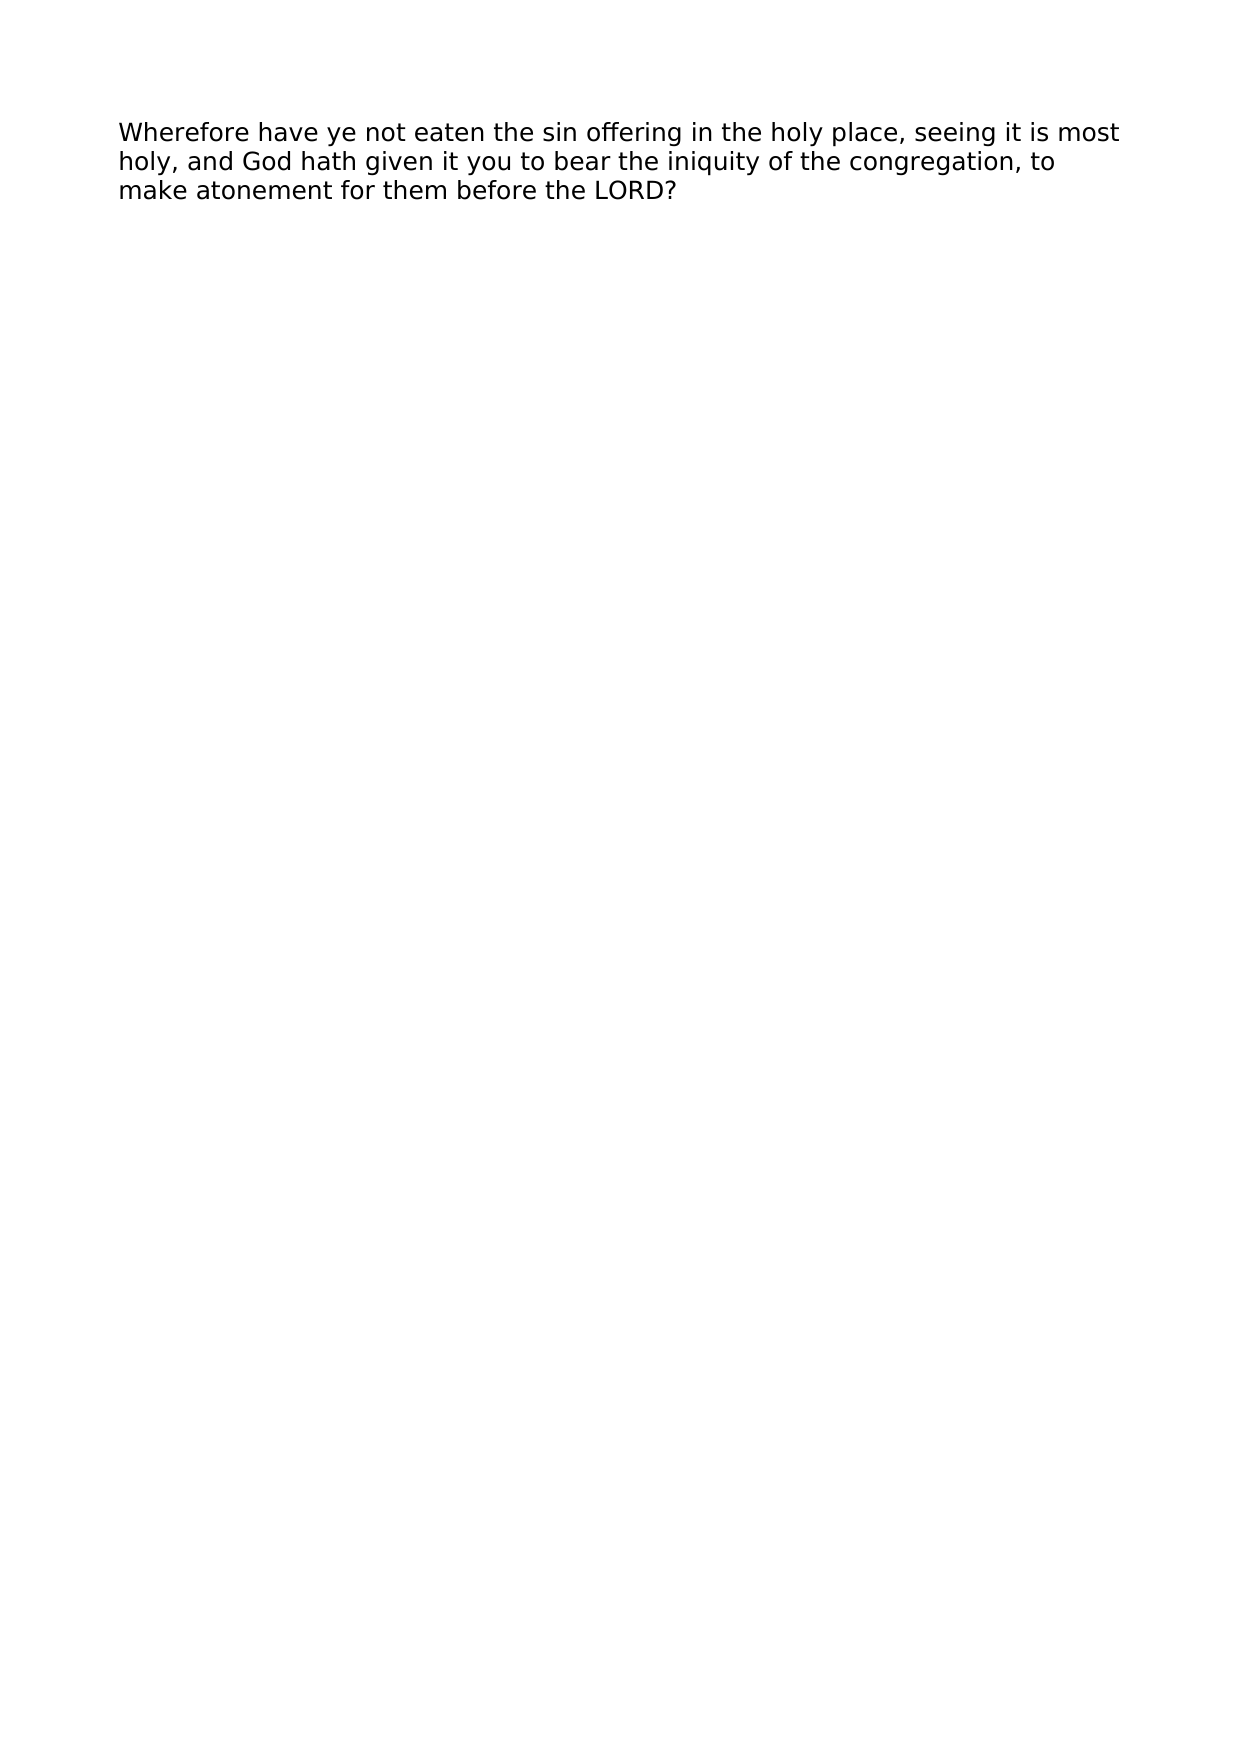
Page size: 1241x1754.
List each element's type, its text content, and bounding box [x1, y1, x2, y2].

text Wherefore have ye not eaten the sin offering in the holy place, seeing it is most holy, and God hath given it you to bear the iniquity of the congregation, to make atonement for them before the LORD? [118, 118, 1122, 206]
